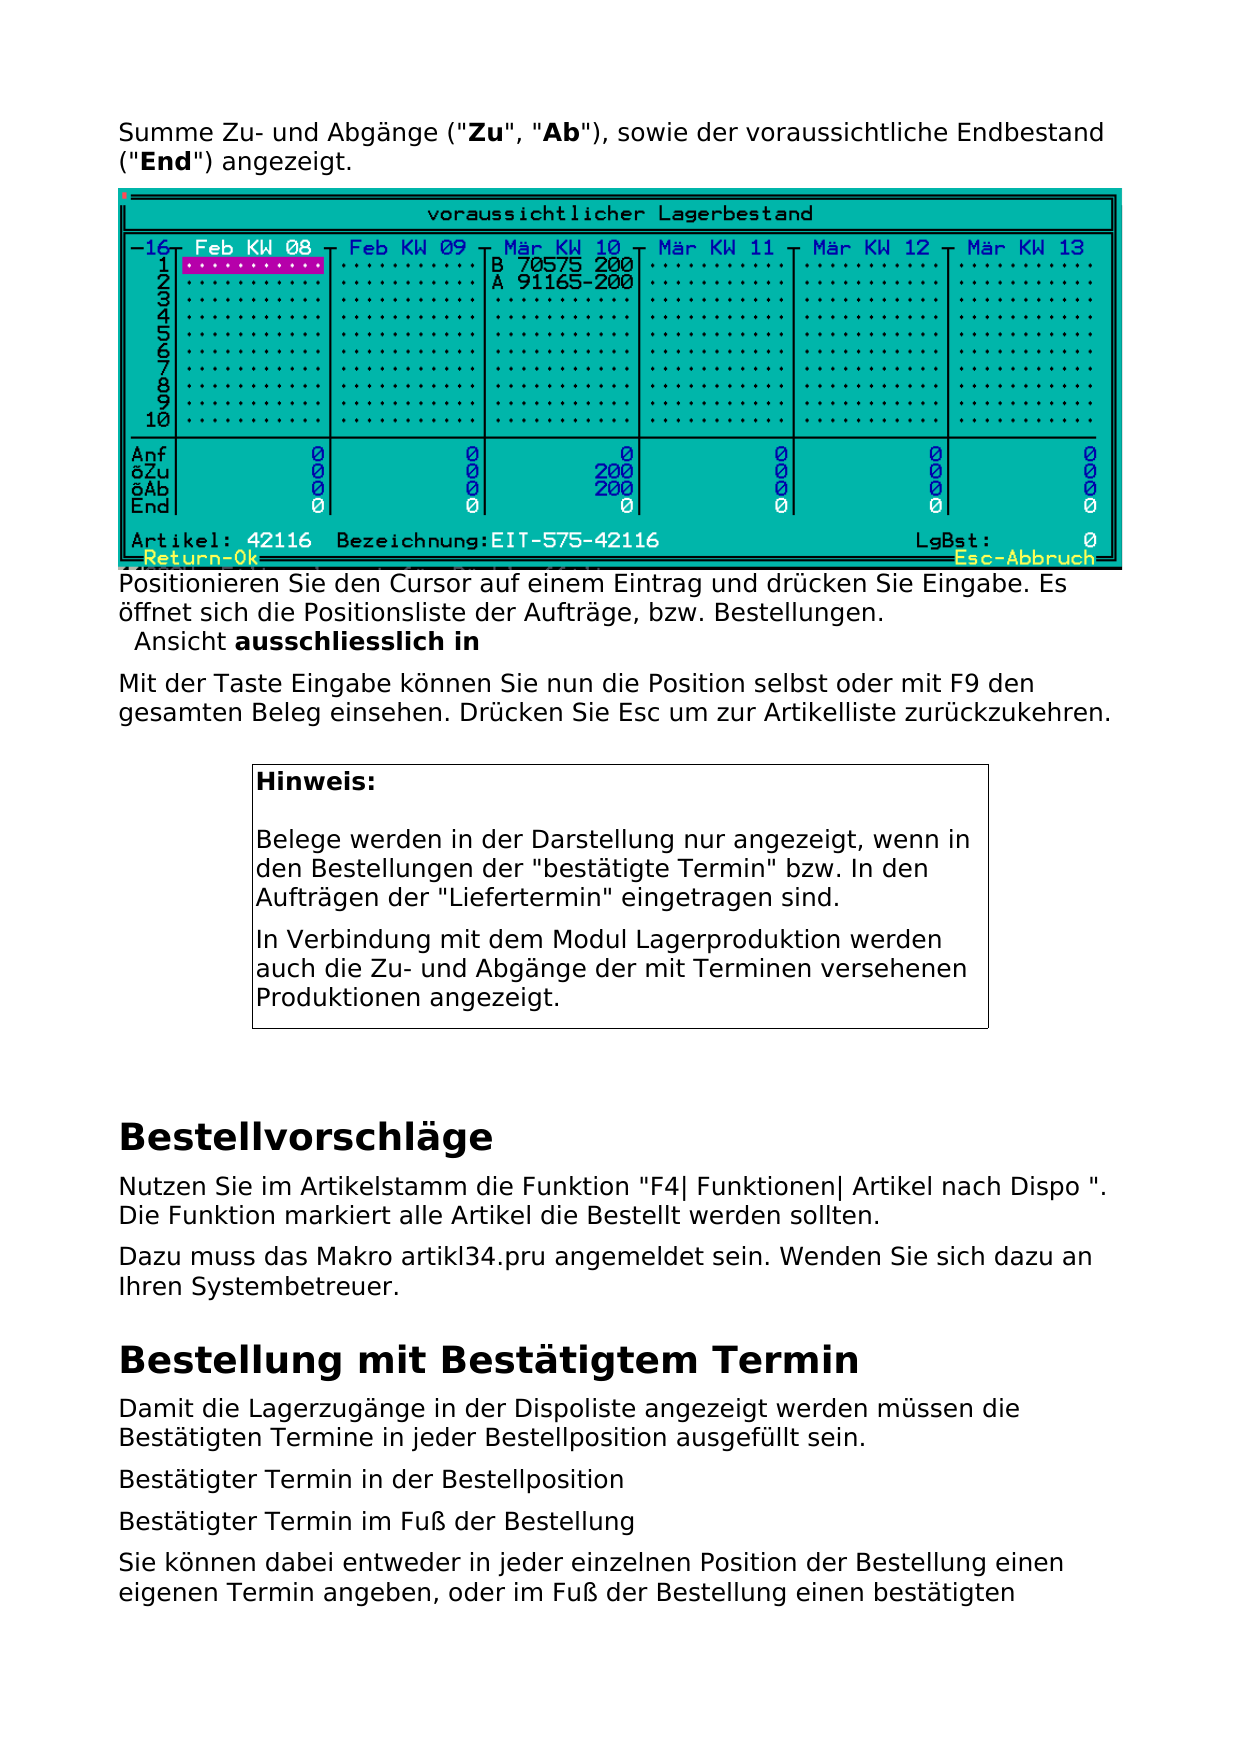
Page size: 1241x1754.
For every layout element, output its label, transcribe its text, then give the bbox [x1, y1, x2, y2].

text Dazu muss das Makro artikl34.pru angemeldet sein. Wenden Sie sich dazu an Ihren Systembetreuer. [118, 1242, 1122, 1301]
subtitle Bestellvorschläge [118, 1116, 1122, 1159]
text Summe Zu- und Abgänge ("Zu", "Ab"), sowie der voraussichtliche Endbestand ("End") angezeigt. [118, 118, 1122, 176]
text Sie können dabei entweder in jeder einzelnen Position der Bestellung einen eigenen Termin angeben, oder im Fuß der Bestellung einen bestätigten [118, 1549, 1122, 1607]
text Positionieren Sie den Cursor auf einem Eintrag und drücken Sie Eingabe. Es öffnet sich die Positionsliste der Aufträge, bzw. Bestellungen. Ansicht ausschliesslich in [118, 570, 1122, 657]
text Bestätigter Termin in der Bestellposition [118, 1465, 1122, 1494]
subtitle Bestellung mit Bestätigtem Termin [118, 1338, 1122, 1382]
text Damit die Lagerzugänge in der Dispoliste angezeigt werden müssen die Bestätigten Termine in jeder Bestellposition ausgefüllt sein. [118, 1394, 1122, 1453]
picture [118, 188, 1123, 570]
text Nutzen Sie im Artikelstamm die Funktion "F4| Funktionen| Artikel nach Dispo ". Die Funktion markiert alle Artikel die Bestellt werden sollten. [118, 1172, 1122, 1230]
text Mit der Taste Eingabe können Sie nun die Position selbst oder mit F9 den gesamten Beleg einsehen. Drücken Sie Esc um zur Artikelliste zurückzukehren. [118, 669, 1122, 728]
table_header Hinweis: Belege werden in der Darstellung nur angezeigt, wenn in den Bestellungen der "bestätigte Termin" bzw. In den Aufträgen der "Liefertermin" eingetragen sind. In Verbindung mit dem Modul Lagerproduktion werden auch die Zu- und Abgänge der mit Terminen versehenen Produktionen angezeigt. [253, 765, 988, 1028]
text Bestätigter Termin im Fuß der Bestellung [118, 1507, 1122, 1536]
